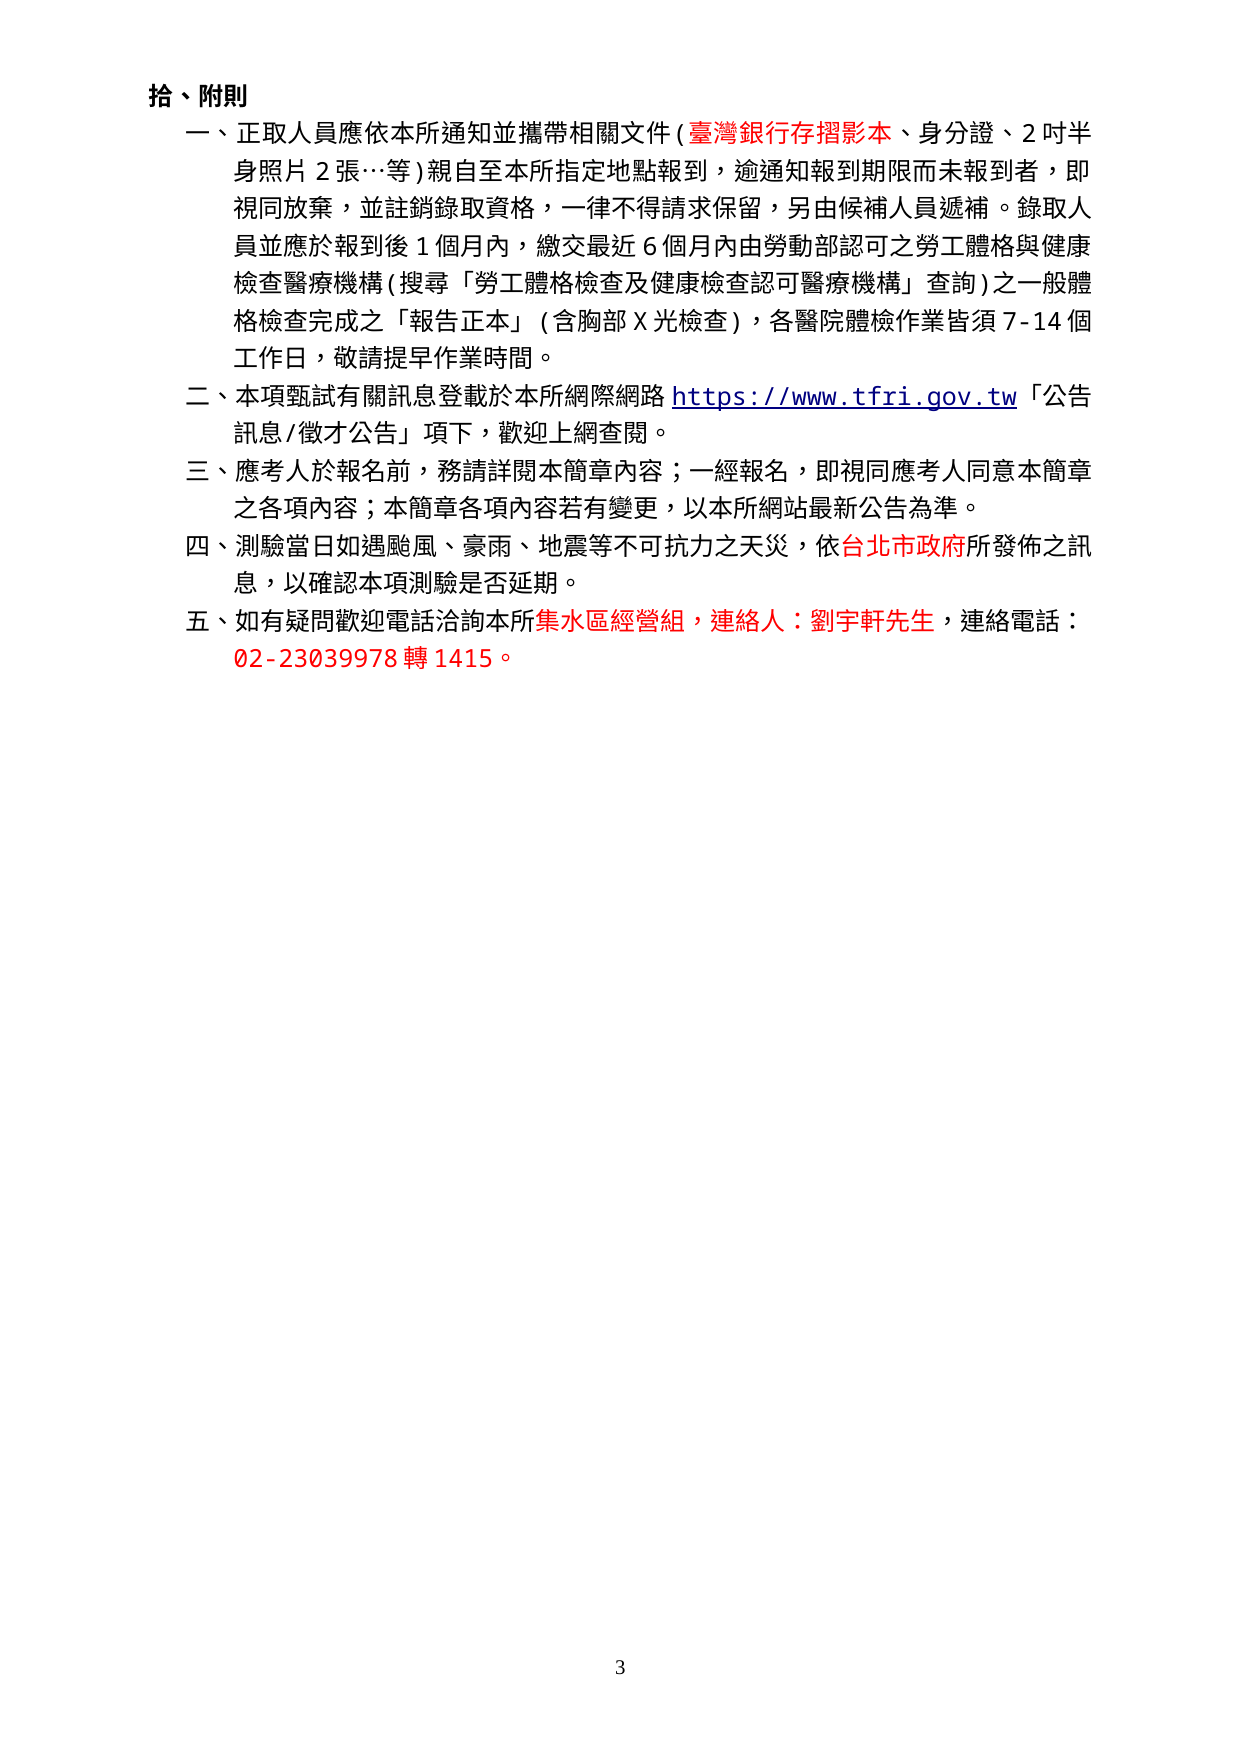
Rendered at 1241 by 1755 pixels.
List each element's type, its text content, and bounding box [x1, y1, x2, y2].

text 四、測驗當日如遇颱風、豪雨、地震等不可抗力之天災，依台北市政府所發佈之訊息，以確認本項測驗是否延期。 [185, 525, 1093, 600]
text 三、應考人於報名前，務請詳閱本簡章內容；一經報名，即視同應考人同意本簡章之各項內容；本簡章各項內容若有變更，以本所網站最新公告為準。 [185, 450, 1093, 525]
text 二、本項甄試有關訊息登載於本所網際網路https://www.tfri.gov.tw「公告訊息/徵才公告」項下，歡迎上網查閱。 [185, 375, 1093, 450]
text 拾、附則 [148, 75, 1093, 112]
text 五、如有疑問歡迎電話洽詢本所集水區經營組，連絡人：劉宇軒先生，連絡電話：02-23039978轉1415。 [185, 600, 1093, 675]
text 一、正取人員應依本所通知並攜帶相關文件(臺灣銀行存摺影本、身分證、2吋半身照片2張…等)親自至本所指定地點報到，逾通知報到期限而未報到者，即視同放棄，並註銷錄取資格，一律不得請求保留，另由候補人員遞補。錄取人員並應於報到後1個月內，繳交最近6個月內由勞動部認可之勞工體格與健康檢查醫療機構(搜尋「勞工體格檢查及健康檢查認可醫療機構」查詢)之一般體格檢查完成之「報告正本」(含胸部X光檢查)，各醫院體檢作業皆須7-14個工作日，敬請提早作業時間。 [185, 112, 1093, 375]
